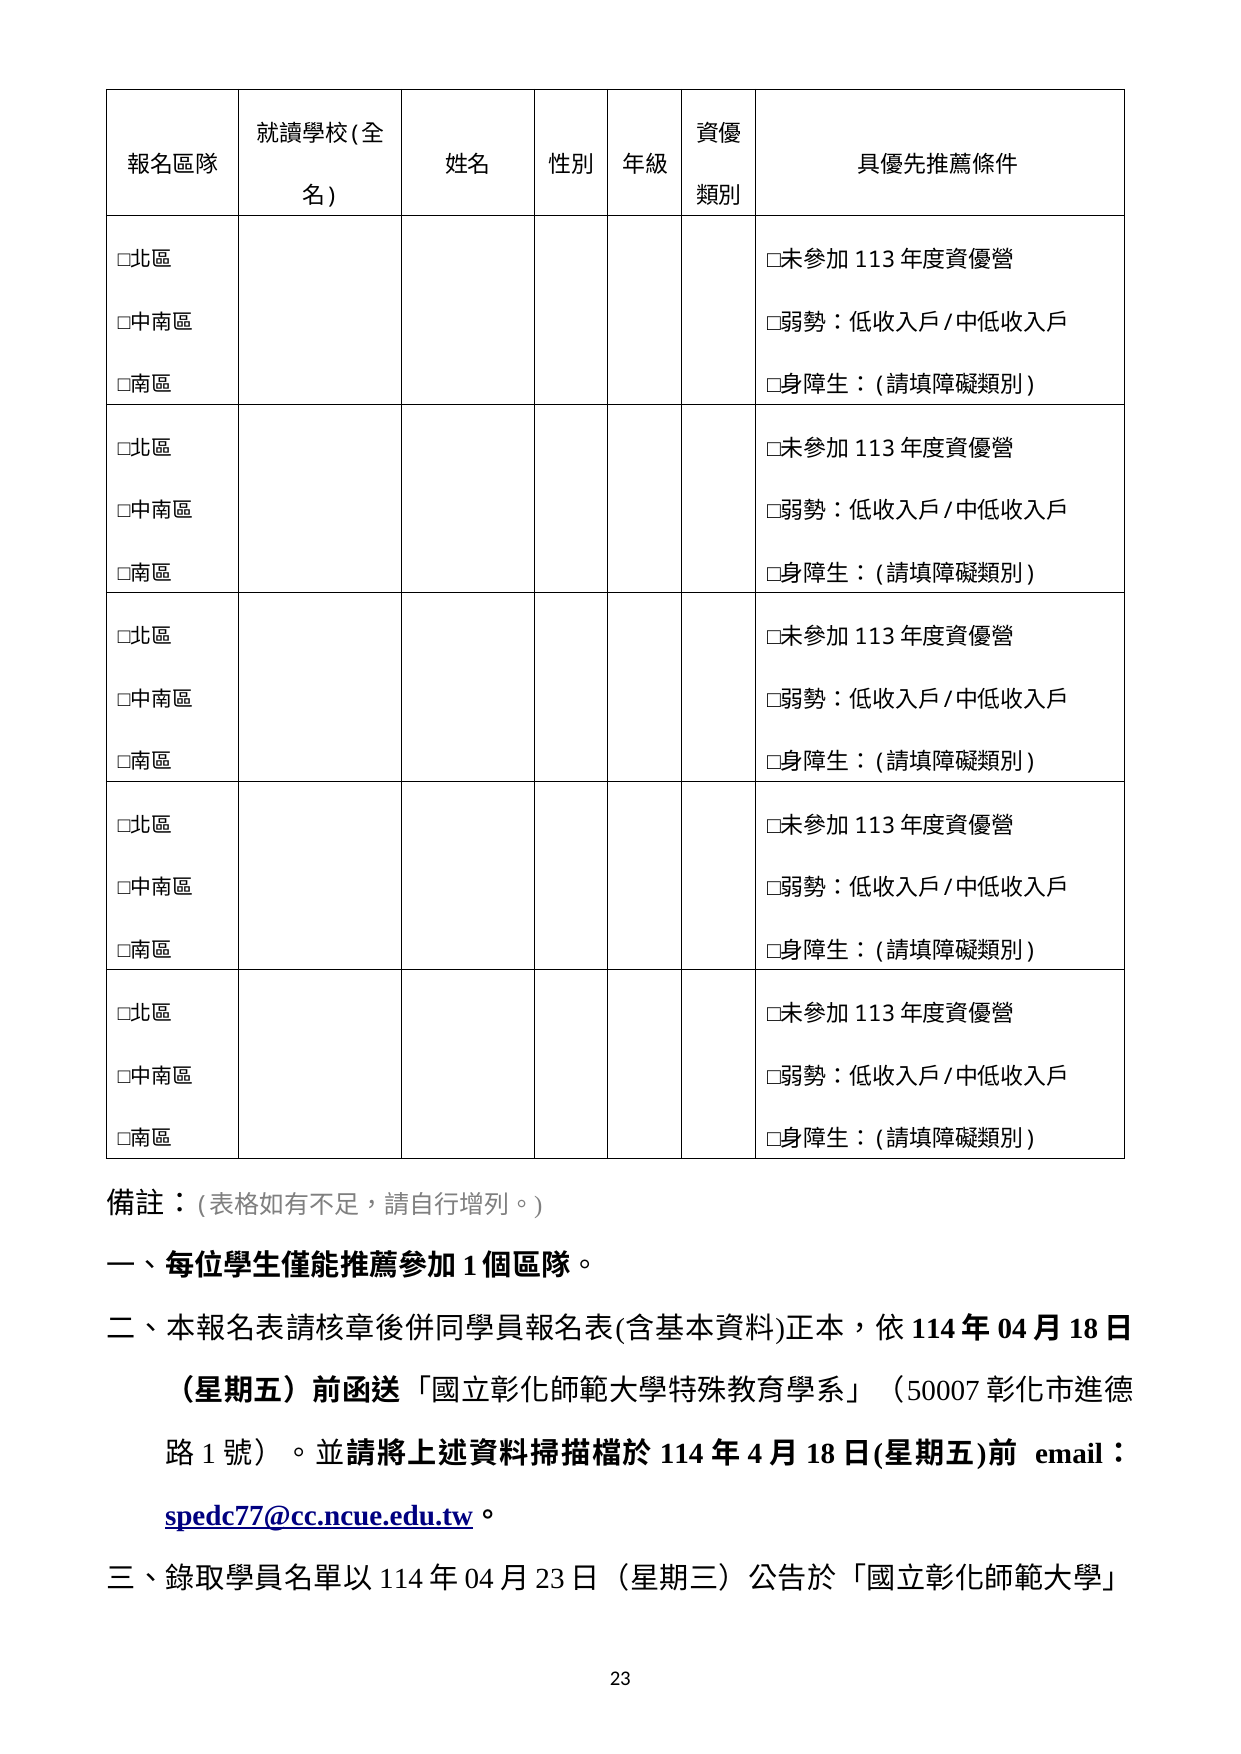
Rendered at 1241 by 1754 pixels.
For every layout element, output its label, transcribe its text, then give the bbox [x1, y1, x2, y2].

table_cell □未參加113年度資優營 □弱勢：低收入戶/中低收入戶 □身障生：(請填障礙類別) [756, 782, 1124, 969]
table_header 就讀學校(全名) [239, 90, 401, 215]
table_cell [682, 593, 755, 781]
table_cell [402, 970, 534, 1158]
table_header 性別 [535, 90, 607, 215]
table_cell [535, 970, 607, 1158]
table_cell [402, 405, 534, 592]
table_cell □未參加113年度資優營 □弱勢：低收入戶/中低收入戶 □身障生：(請填障礙類別) [756, 216, 1124, 403]
table_cell [239, 782, 401, 969]
table_cell [239, 405, 401, 592]
table_cell [535, 593, 607, 781]
table_cell [535, 782, 607, 969]
table_cell [402, 216, 534, 403]
table_cell [239, 593, 401, 781]
table_cell □北區 □中南區 □南區 [107, 405, 238, 592]
table_header 資優類別 [682, 90, 755, 215]
table_cell [608, 782, 681, 969]
table_cell [682, 405, 755, 592]
table_cell [535, 216, 607, 403]
table_header 報名區隊 [107, 90, 238, 215]
table_cell [608, 216, 681, 403]
table_header 具優先推薦條件 [756, 90, 1124, 215]
table_cell [682, 970, 755, 1158]
table_cell □北區 □中南區 □南區 [107, 970, 238, 1158]
table_cell □未參加113年度資優營 □弱勢：低收入戶/中低收入戶 □身障生：(請填障礙類別) [756, 593, 1124, 781]
text 一、每位學生僅能推薦參加1個區隊。 [106, 1221, 1134, 1284]
text 三、錄取學員名單以114年04月23日（星期三）公告於「國立彰化師範大學」 [106, 1534, 1134, 1596]
table_cell [608, 405, 681, 592]
table_header 年級 [608, 90, 681, 215]
table_cell [402, 593, 534, 781]
table_cell [608, 593, 681, 781]
table_header 姓名 [402, 90, 534, 215]
table_cell [535, 405, 607, 592]
table_cell □北區 □中南區 □南區 [107, 782, 238, 969]
table_cell [608, 970, 681, 1158]
table_cell □北區 □中南區 □南區 [107, 216, 238, 403]
table_cell [239, 970, 401, 1158]
table_cell □未參加113年度資優營 □弱勢：低收入戶/中低收入戶 □身障生：(請填障礙類別) [756, 970, 1124, 1158]
table_cell [682, 216, 755, 403]
table_cell □北區 □中南區 □南區 [107, 593, 238, 781]
text 二、本報名表請核章後併同學員報名表(含基本資料)正本，依114年04月18日（星期五）前函送「國立彰化師範大學特殊教育學系」（50007彰化市進德路1號）。並請將上述資料掃描檔於114年4月18日(星期五)前 email：spedc77@cc.ncue.edu.tw。 [106, 1284, 1134, 1534]
text 備註：(表格如有不足，請自行增列。) [106, 1159, 1134, 1221]
table_cell [402, 782, 534, 969]
table_cell [239, 216, 401, 403]
table_cell □未參加113年度資優營 □弱勢：低收入戶/中低收入戶 □身障生：(請填障礙類別) [756, 405, 1124, 592]
table_cell [682, 782, 755, 969]
